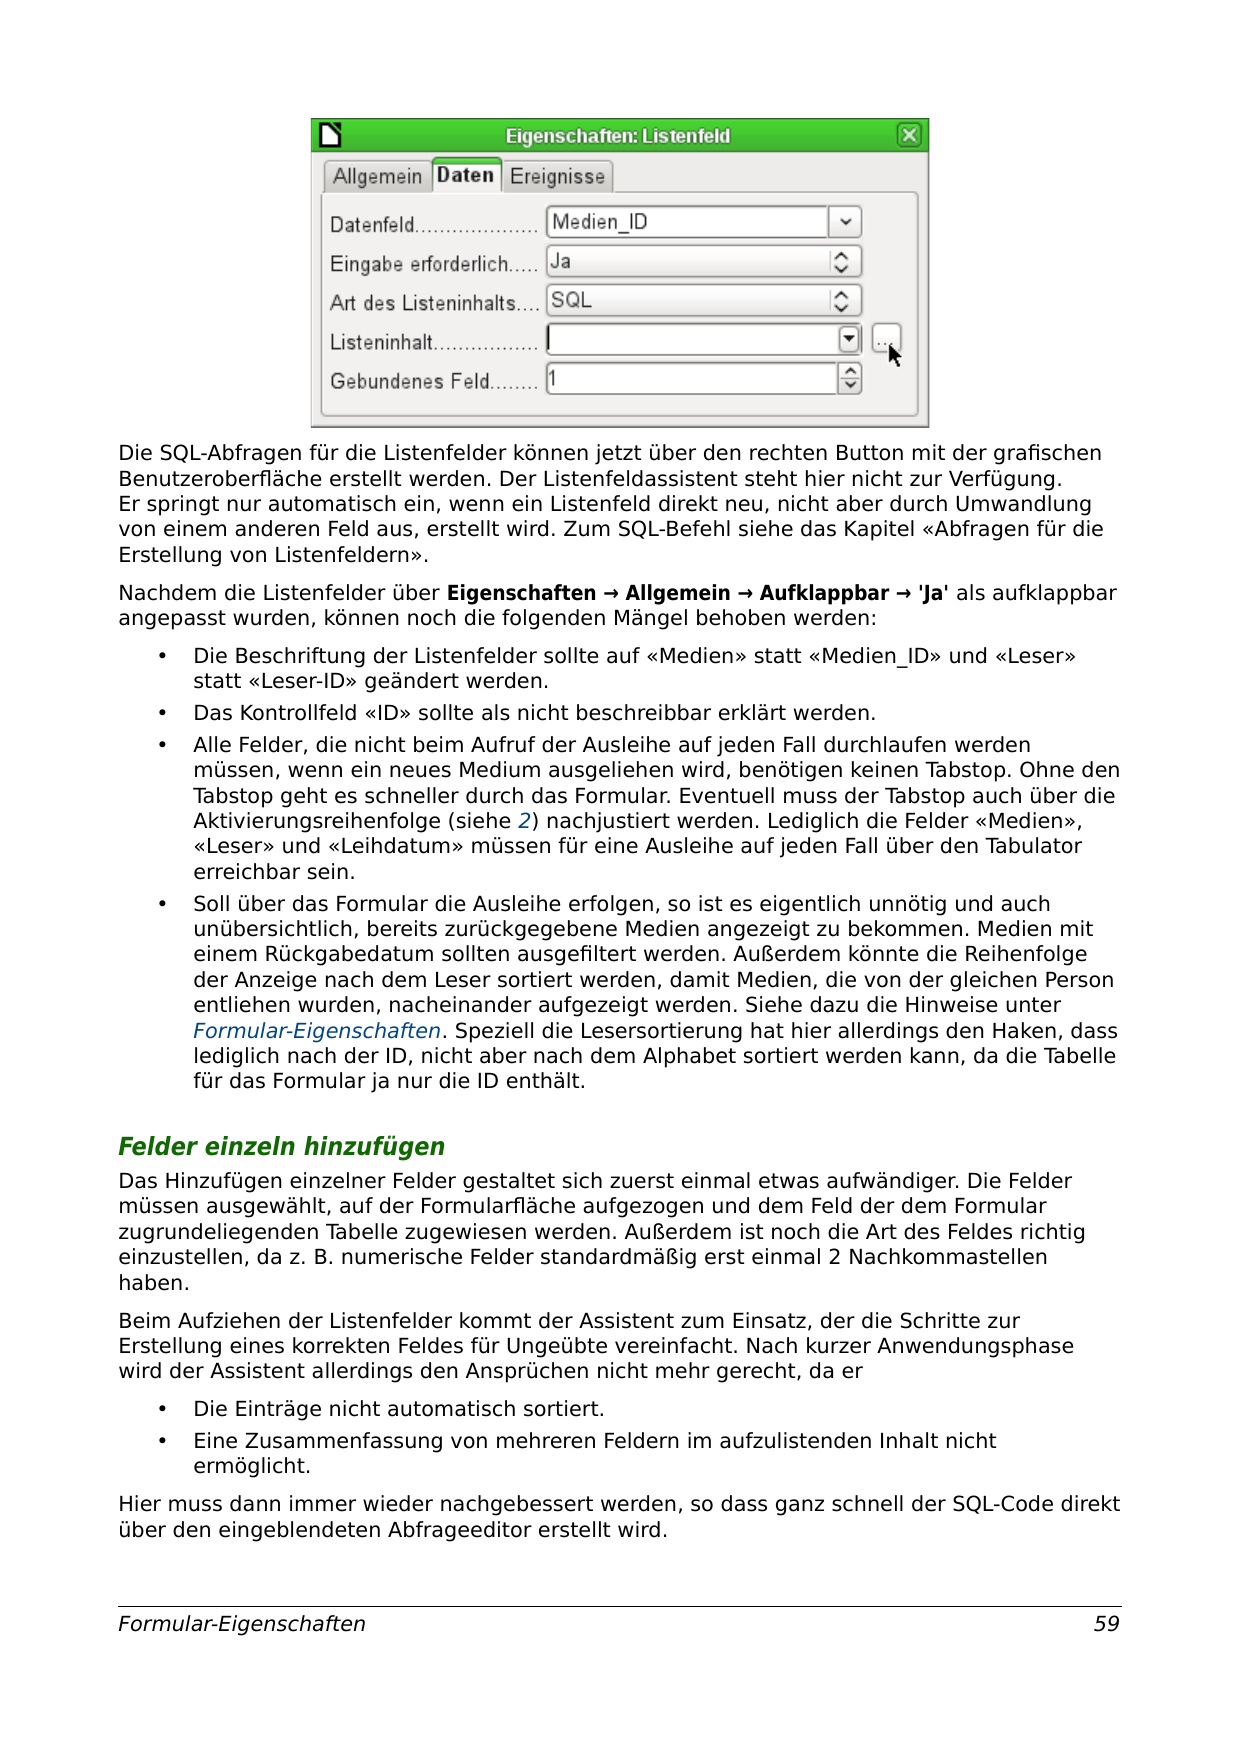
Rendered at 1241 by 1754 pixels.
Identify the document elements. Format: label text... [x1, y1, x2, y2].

list Die Einträge nicht automatisch sortiert. [156, 1397, 1122, 1422]
text Hier muss dann immer wieder nachgebessert werden, so dass ganz schnell der SQL-Code direkt über den eingeblendeten Abfrageeditor erstellt wird. [118, 1492, 1122, 1542]
list Soll über das Formular die Ausleihe erfolgen, so ist es eigentlich unnötig und auch unübersichtlich, bereits zurückgegebene Medien angezeigt zu bekommen. Medien mit einem Rückgabedatum sollten ausgefiltert werden. Außerdem könnte die Reihenfolge der Anzeige nach dem Leser sortiert werden, damit Medien, die von der gleichen Person entliehen wurden, nacheinander aufgezeigt werden. Siehe dazu die Hinweise unter Formular-Eigenschaften. Speziell die Lesersortierung hat hier allerdings den Haken, dass lediglich nach der ID, nicht aber nach dem Alphabet sortiert werden kann, da die Tabelle für das Formular ja nur die ID enthält. [156, 892, 1122, 1094]
list Eine Zusammenfassung von mehreren Feldern im aufzulistenden Inhalt nicht ermöglicht. [156, 1429, 1122, 1479]
list Die Beschriftung der Listenfelder sollte auf «Medien» statt «Medien_ID» und «Leser» statt «Leser-ID» geändert werden. [156, 644, 1122, 694]
subtitle Felder einzeln hinzufügen [118, 1132, 1122, 1161]
list Alle Felder, die nicht beim Aufruf der Ausleihe auf jeden Fall durchlaufen werden müssen, wenn ein neues Medium ausgeliehen wird, benötigen keinen Tabstop. Ohne den Tabstop geht es schneller durch das Formular. Eventuell muss der Tabstop auch über die Aktivierungsreihenfolge (siehe Abbildung 2) nachjustiert werden. Lediglich die Felder «Medien», «Leser» und «Leihdatum» müssen für eine Ausleihe auf jeden Fall über den Tabulator erreichbar sein. [156, 733, 1122, 884]
text Nachdem die Listenfelder über Eigenschaften → Allgemein → Aufklappbar → 'Ja' als aufklappbar angepasst wurden, können noch die folgenden Mängel behoben werden: [118, 581, 1122, 630]
text Beim Aufziehen der Listenfelder kommt der Assistent zum Einsatz, der die Schritte zur Erstellung eines korrekten Feldes für Ungeübte vereinfacht. Nach kurzer Anwendungsphase wird der Assistent allerdings den Ansprüchen nicht mehr gerecht, da er [118, 1309, 1122, 1384]
list Das Kontrollfeld «ID» sollte als nicht beschreibbar erklärt werden. [156, 701, 1122, 725]
picture [310, 118, 930, 428]
text Das Hinzufügen einzelner Felder gestaltet sich zuerst einmal etwas aufwändiger. Die Felder müssen ausgewählt, auf der Formularfläche aufgezogen und dem Feld der dem Formular zugrundeliegenden Tabelle zugewiesen werden. Außerdem ist noch die Art des Feldes richtig einzustellen, da z. B. numerische Felder standardmäßig erst einmal 2 Nachkommastellen haben. [118, 1169, 1122, 1295]
text Die SQL-Abfragen für die Listenfelder können jetzt über den rechten Button mit der grafischen Benutzeroberfläche erstellt werden. Der Listenfeldassistent steht hier nicht zur Verfügung. Er springt nur automatisch ein, wenn ein Listenfeld direkt neu, nicht aber durch Umwandlung von einem anderen Feld aus, erstellt wird. Zum SQL-Befehl siehe das Kapitel «Abfragen für die Erstellung von Listenfeldern». [118, 441, 1122, 567]
